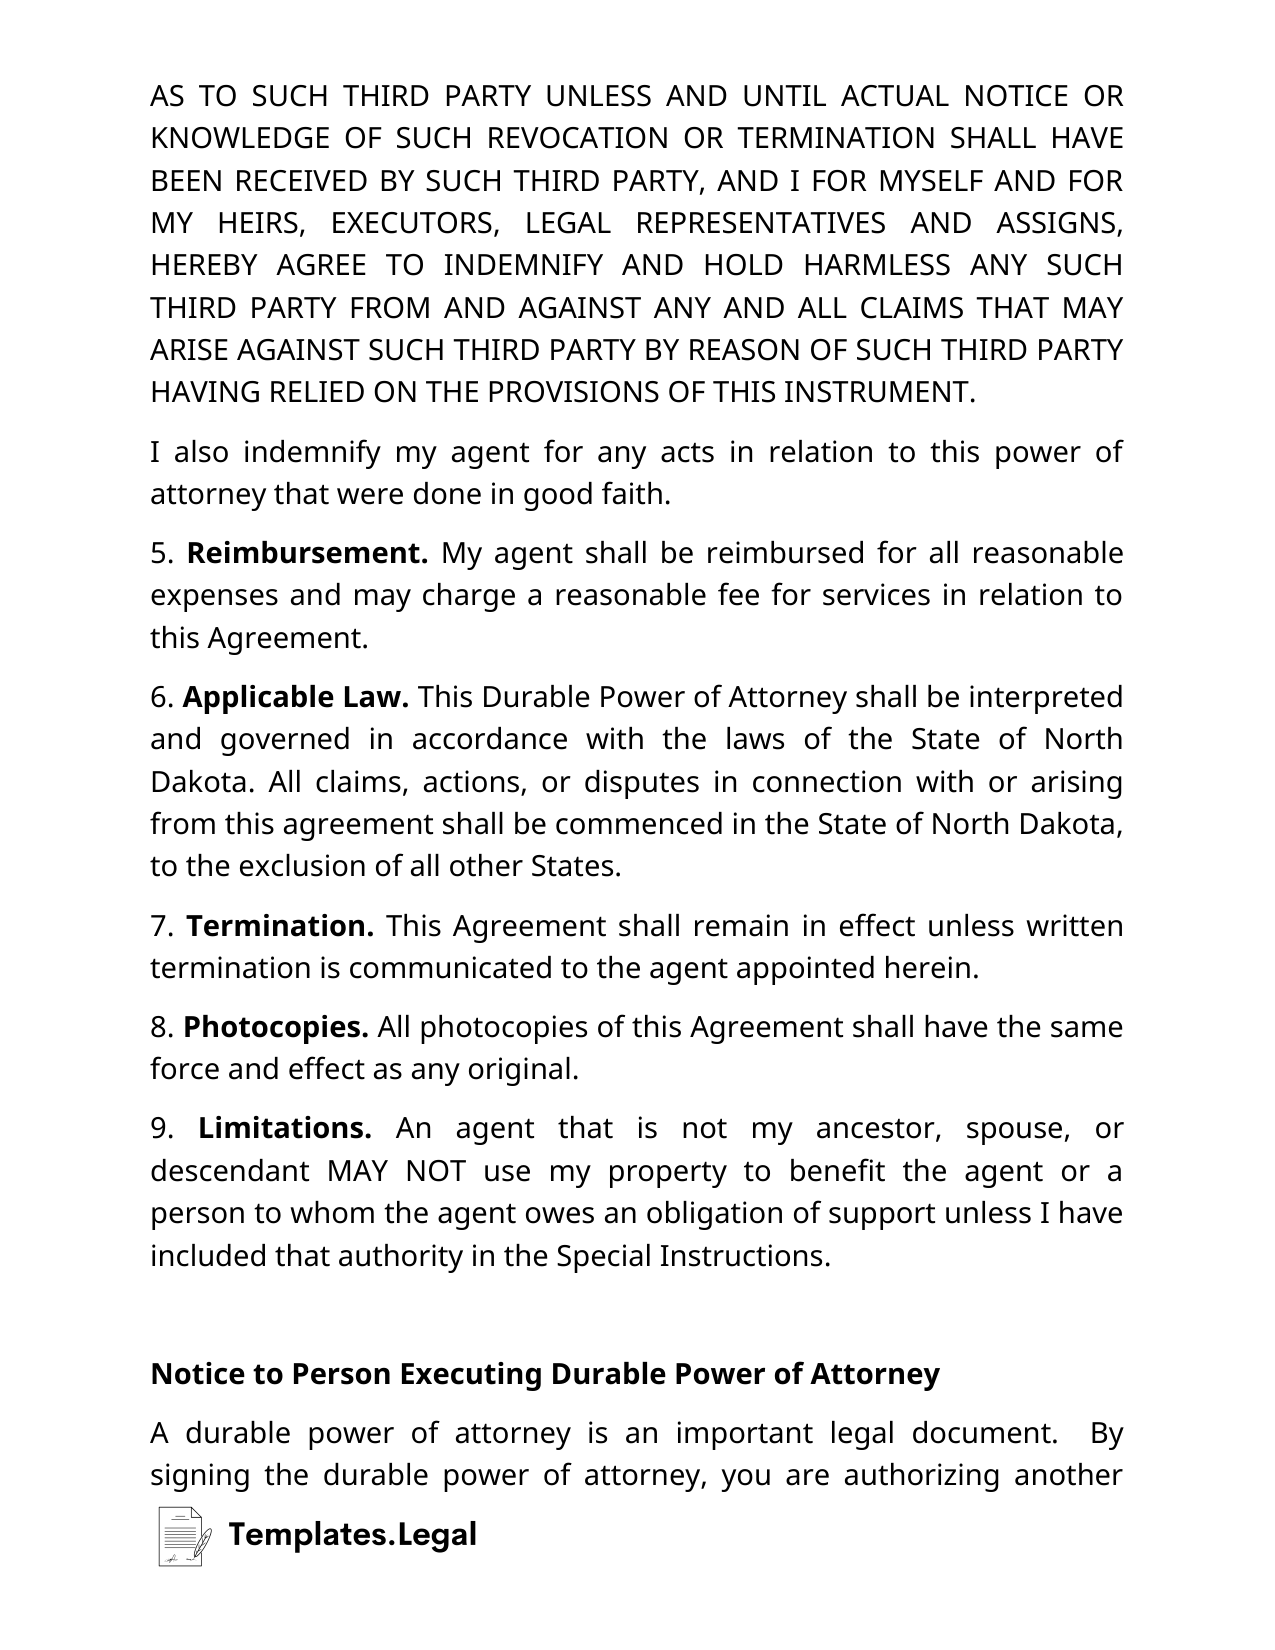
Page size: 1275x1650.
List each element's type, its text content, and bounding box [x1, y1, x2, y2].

text AS TO SUCH THIRD PARTY UNLESS AND UNTIL ACTUAL NOTICE OR KNOWLEDGE OF SUCH REVOCATION OR TERMINATION SHALL HAVE BEEN RECEIVED BY SUCH THIRD PARTY, AND I FOR MYSELF AND FOR MY HEIRS, EXECUTORS, LEGAL REPRESENTATIVES AND ASSIGNS, HEREBY AGREE TO INDEMNIFY AND HOLD HARMLESS ANY SUCH THIRD PARTY FROM AND AGAINST ANY AND ALL CLAIMS THAT MAY ARISE AGAINST SUCH THIRD PARTY BY REASON OF SUCH THIRD PARTY HAVING RELIED ON THE PROVISIONS OF THIS INSTRUMENT. [150, 75, 1125, 411]
text 5. Reimbursement. My agent shall be reimbursed for all reasonable expenses and may charge a reasonable fee for services in relation to this Agreement. [150, 532, 1125, 657]
text 6. Applicable Law. This Durable Power of Attorney shall be interpreted and governed in accordance with the laws of the State of North Dakota. All claims, actions, or disputes in connection with or arising from this agreement shall be commenced in the State of North Dakota, to the exclusion of all other States. [150, 676, 1125, 885]
text 8. Photocopies. All photocopies of this Agreement shall have the same force and effect as any original. [150, 1006, 1125, 1088]
text 7. Termination. This Agreement shall remain in effect unless written termination is communicated to the agent appointed herein. [150, 905, 1125, 987]
text I also indemnify my agent for any acts in relation to this power of attorney that were done in good faith. [150, 431, 1125, 513]
text Notice to Person Executing Durable Power of Attorney [150, 1353, 1125, 1393]
text 9. Limitations. An agent that is not my ancestor, spouse, or descendant MAY NOT use my property to benefit the agent or a person to whom the agent owes an obligation of support unless I have included that authority in the Special Instructions. [150, 1108, 1125, 1274]
text A durable power of attorney is an important legal document. By signing the durable power of attorney, you are authorizing another [150, 1412, 1125, 1494]
